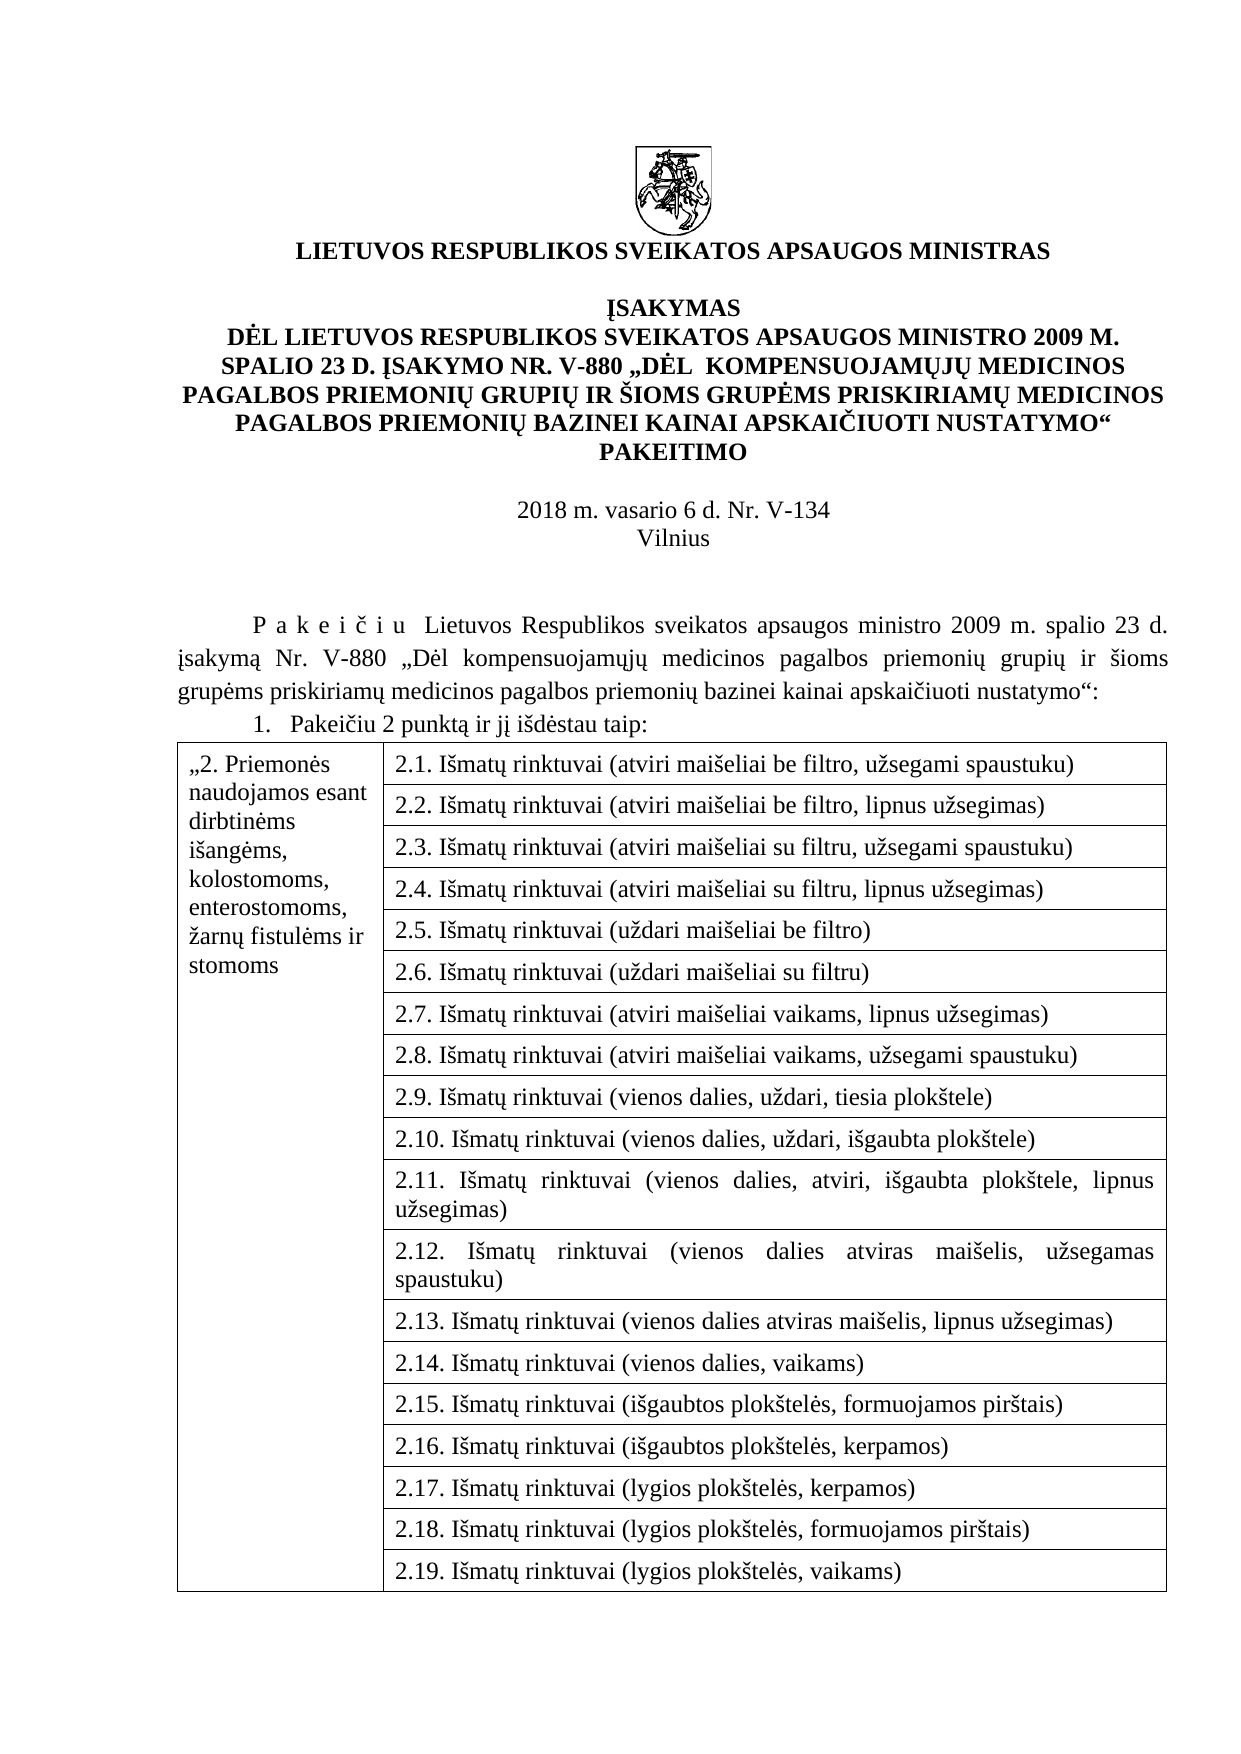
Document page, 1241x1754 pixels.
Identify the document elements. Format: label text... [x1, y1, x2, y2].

table_cell 2.2. Išmatų rinktuvai (atviri maišeliai be filtro, lipnus užsegimas) [384, 785, 1166, 825]
table_cell 2.8. Išmatų rinktuvai (atviri maišeliai vaikams, užsegami spaustuku) [384, 1035, 1166, 1075]
text 2018 m. vasario 6 d. Nr. V-134 [177, 495, 1169, 523]
table_cell 2.5. Išmatų rinktuvai (uždari maišeliai be filtro) [384, 910, 1166, 950]
table_header „2. Priemonės naudojamos esant dirbtinėms išangėms, kolostomoms, enterostomoms, žarnų fistulėms ir stomoms [178, 743, 383, 1591]
table_cell 2.9. Išmatų rinktuvai (vienos dalies, uždari, tiesia plokštele) [384, 1076, 1166, 1117]
table_cell 2.3. Išmatų rinktuvai (atviri maišeliai su filtru, užsegami spaustuku) [384, 826, 1166, 867]
table_cell 2.11. Išmatų rinktuvai (vienos dalies, atviri, išgaubta plokštele, lipnus užsegimas) [384, 1160, 1166, 1229]
table_cell 2.15. Išmatų rinktuvai (išgaubtos plokštelės, formuojamos pirštais) [384, 1384, 1166, 1424]
text P a k e i č i u Lietuvos Respublikos sveikatos apsaugos ministro 2009 m. spalio 23 d. įsakymą Nr. V-880 „Dėl kompensuojamųjų medicinos pagalbos priemonių grupių ir šioms grupėms priskiriamų medicinos pagalbos priemonių bazinei kainai apskaičiuoti nustatymo“: [177, 610, 1169, 704]
text DĖL LIETUVOS RESPUBLIKOS SVEIKATOS APSAUGOS MINISTRO 2009 M. SPALIO 23 D. ĮSAKYMO NR. V-880 „DĖL KOMPENSUOJAMŲJŲ MEDICINOS PAGALBOS PRIEMONIŲ GRUPIŲ IR ŠIOMS GRUPĖMS PRISKIRIAMŲ MEDICINOS PAGALBOS PRIEMONIŲ BAZINEI KAINAI APSKAIČIUOTI NUSTATYMO“ PAKEITIMO [177, 322, 1169, 466]
table_cell 2.18. Išmatų rinktuvai (lygios plokštelės, formuojamos pirštais) [384, 1509, 1166, 1549]
table_cell 2.17. Išmatų rinktuvai (lygios plokštelės, kerpamos) [384, 1467, 1166, 1508]
table_cell 2.14. Išmatų rinktuvai (vienos dalies, vaikams) [384, 1342, 1166, 1383]
table_cell 2.12. Išmatų rinktuvai (vienos dalies atviras maišelis, užsegamas spaustuku) [384, 1230, 1166, 1299]
table_cell 2.13. Išmatų rinktuvai (vienos dalies atviras maišelis, lipnus užsegimas) [384, 1300, 1166, 1341]
table_cell 2.16. Išmatų rinktuvai (išgaubtos plokštelės, kerpamos) [384, 1425, 1166, 1466]
table_cell 2.7. Išmatų rinktuvai (atviri maišeliai vaikams, lipnus užsegimas) [384, 993, 1166, 1033]
text LIETUVOS RESPUBLIKOS SVEIKATOS APSAUGOS MINISTRAS [177, 236, 1169, 265]
table_cell 2.4. Išmatų rinktuvai (atviri maišeliai su filtru, lipnus užsegimas) [384, 868, 1166, 908]
table_header 2.1. Išmatų rinktuvai (atviri maišeliai be filtro, užsegami spaustuku) [384, 743, 1166, 783]
table_cell 2.10. Išmatų rinktuvai (vienos dalies, uždari, išgaubta plokštele) [384, 1118, 1166, 1158]
text Vilnius [177, 523, 1169, 552]
table_cell 2.6. Išmatų rinktuvai (uždari maišeliai su filtru) [384, 951, 1166, 992]
text 1. Pakeičiu 2 punktą ir jį išdėstau taip: [252, 709, 1169, 737]
table_cell 2.19. Išmatų rinktuvai (lygios plokštelės, vaikams) [384, 1550, 1166, 1591]
text ĮSAKYMAS [177, 293, 1169, 322]
